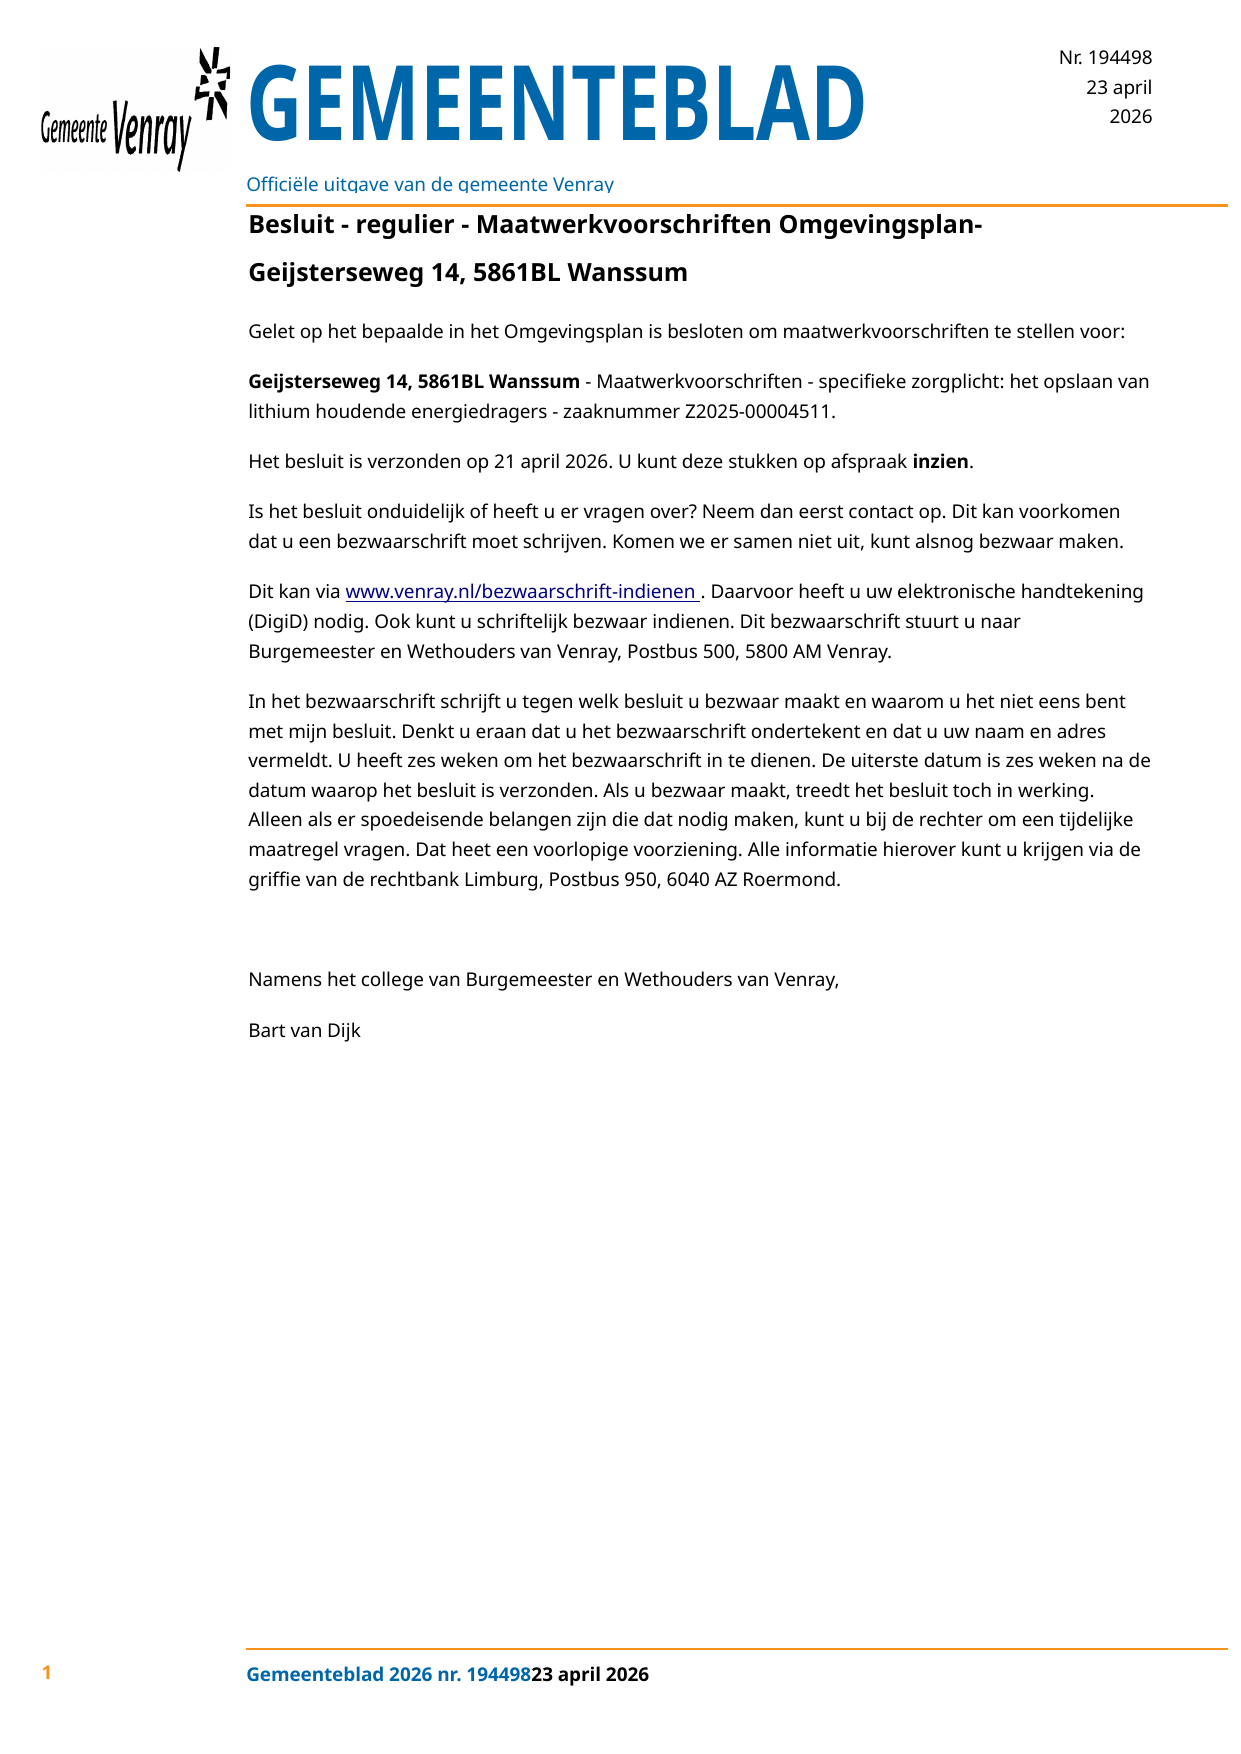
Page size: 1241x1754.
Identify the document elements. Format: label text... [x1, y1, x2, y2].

text Gelet op het bepaalde in het Omgevingsplan is besloten om maatwerkvoorschriften te stellen voor: [248, 318, 1152, 344]
text In het bezwaarschrift schrijft u tegen welk besluit u bezwaar maakt en waarom u het niet eens bent met mijn besluit. Denkt u eraan dat u het bezwaarschrift ondertekent en dat u uw naam en adres vermeldt. U heeft zes weken om het bezwaarschrift in te dienen. De uiterste datum is zes weken na de datum waarop het besluit is verzonden. Als u bezwaar maakt, treedt het besluit toch in werking. Alleen als er spoedeisende belangen zijn die dat nodig maken, kunt u bij de rechter om een tijdelijke maatregel vragen. Dat heet een voorlopige voorziening. Alle informatie hierover kunt u krijgen via de griffie van de rechtbank Limburg, Postbus 950, 6040 AZ Roermond. [248, 688, 1152, 892]
text Namens het college van Burgemeester en Wethouders van Venray, [248, 967, 1152, 992]
text Besluit - regulier - Maatwerkvoorschriften Omgevingsplan- Geijsterseweg 14, 5861BL Wanssum [248, 207, 1152, 288]
text Het besluit is verzonden op 21 april 2026. U kunt deze stukken op afspraak inzien. [248, 448, 1152, 474]
text Bart van Dijk [248, 1017, 1152, 1043]
text Geijsterseweg 14, 5861BL Wanssum - Maatwerkvoorschriften - specifieke zorgplicht: het opslaan van lithium houdende energiedragers - zaaknummer Z2025-00004511. [248, 368, 1152, 424]
text Dit kan via www.venray.nl/bezwaarschrift-indienen . Daarvoor heeft u uw elektronische handtekening (DigiD) nodig. Ook kunt u schriftelijk bezwaar indienen. Dit bezwaarschrift stuurt u naar Burgemeester en Wethouders van Venray, Postbus 500, 5800 AM Venray. [248, 579, 1152, 664]
picture [41, 47, 231, 172]
text Is het besluit onduidelijk of heeft u er vragen over? Neem dan eerst contact op. Dit kan voorkomen dat u een bezwaarschrift moet schrijven. Komen we er samen niet uit, kunt alsnog bezwaar maken. [248, 499, 1152, 554]
